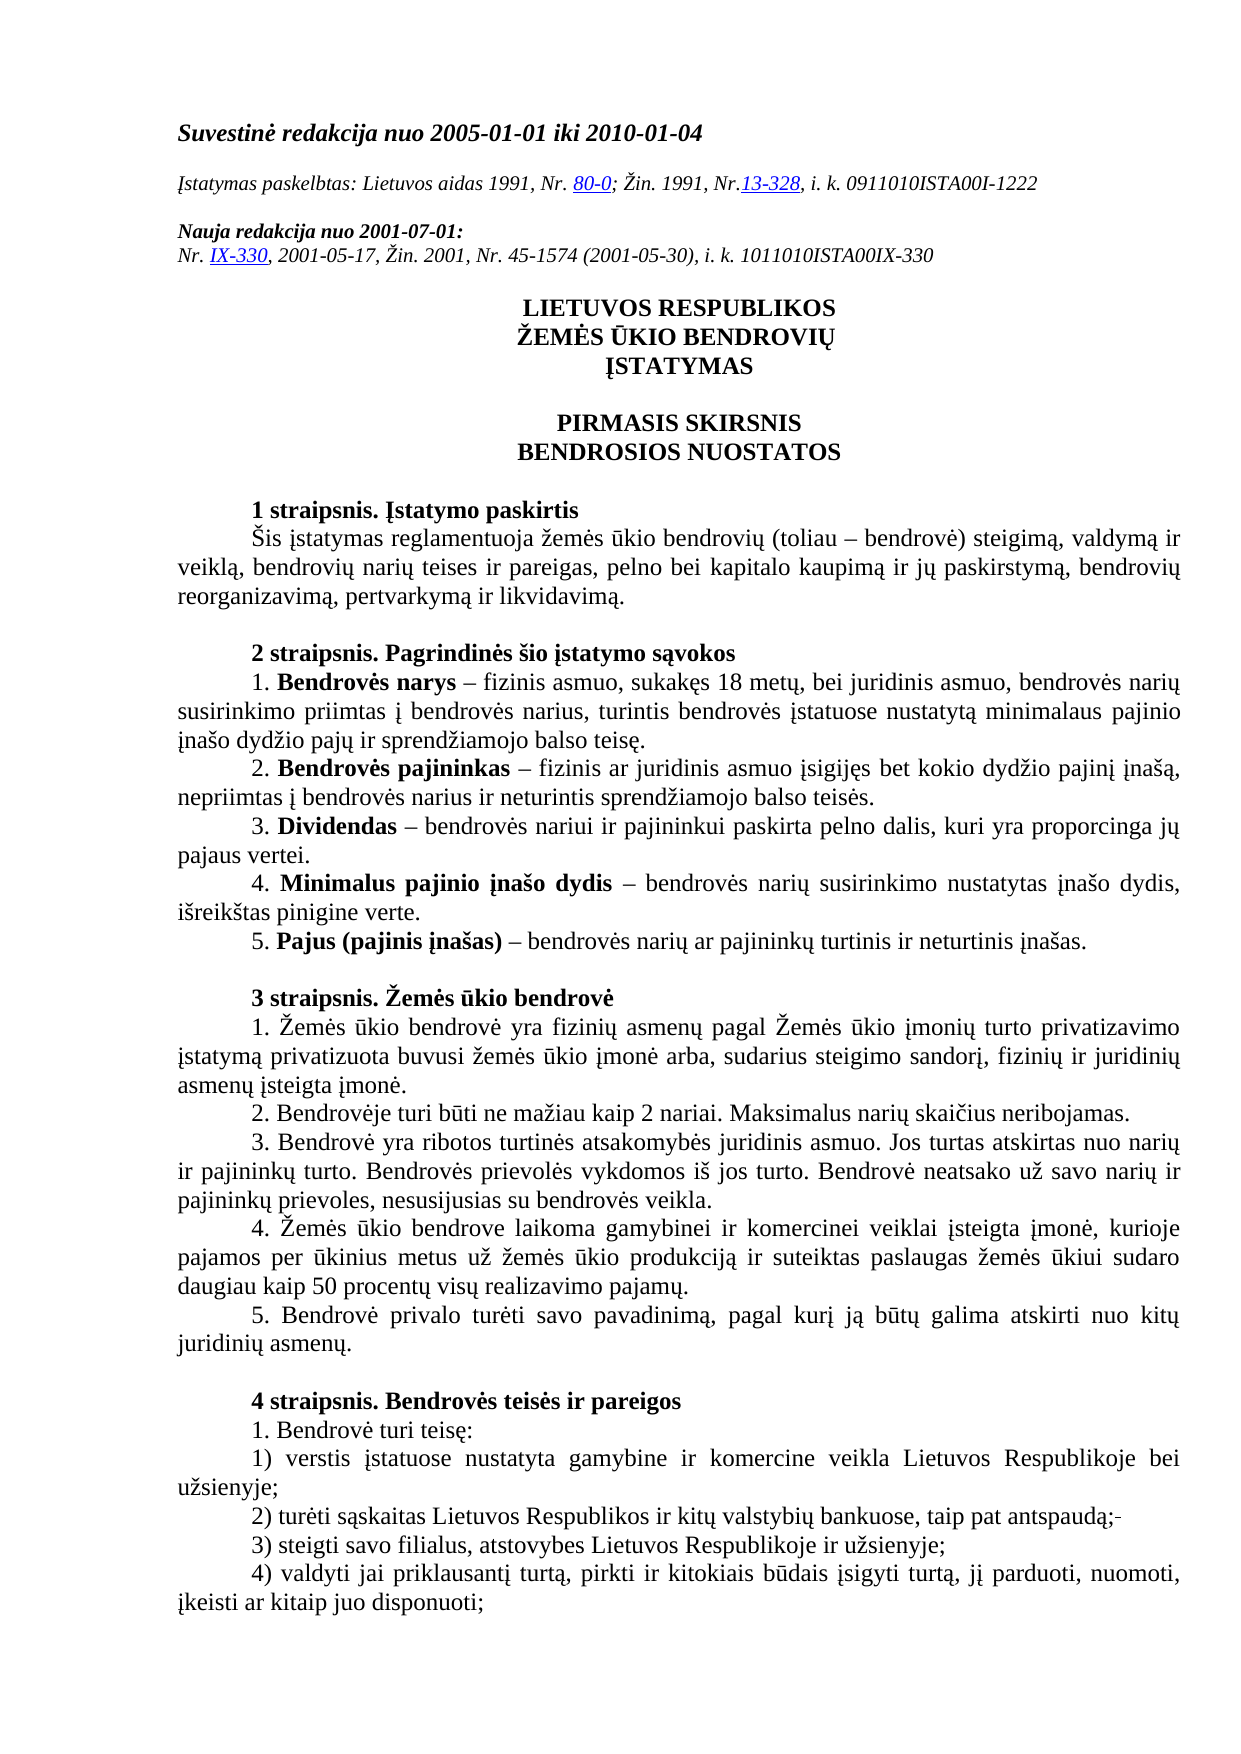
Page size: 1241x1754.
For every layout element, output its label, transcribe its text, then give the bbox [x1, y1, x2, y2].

text 4) valdyti jai priklausantį turtą, pirkti ir kitokiais būdais įsigyti turtą, jį parduoti, nuomoti, įkeisti ar kitaip juo disponuoti; [177, 1558, 1181, 1616]
text 4. Minimalus pajinio įnašo dydis – bendrovės narių susirinkimo nustatytas įnašo dydis, išreikštas pinigine verte. [177, 868, 1181, 926]
text 1) verstis įstatuose nustatyta gamybine ir komercine veikla Lietuvos Respublikoje bei užsienyje; [177, 1443, 1181, 1501]
text Suvestinė redakcija nuo 2005-01-01 iki 2010-01-04 [177, 118, 1181, 147]
text 4. Žemės ūkio bendrove laikoma gamybinei ir komercinei veiklai įsteigta įmonė, kurioje pajamos per ūkinius metus už žemės ūkio produkciją ir suteiktas paslaugas žemės ūkiui sudaro daugiau kaip 50 procentų visų realizavimo pajamų. [177, 1213, 1181, 1300]
text 3. Dividendas – bendrovės nariui ir pajininkui paskirta pelno dalis, kuri yra proporcinga jų pajaus vertei. [177, 811, 1181, 868]
text BENDROSIOS NUOSTATOS [177, 437, 1181, 466]
text 3 straipsnis. Žemės ūkio bendrovė [177, 983, 1181, 1012]
text 1 straipsnis. Įstatymo paskirtis [177, 495, 1181, 523]
text 2 straipsnis. Pagrindinės šio įstatymo sąvokos [177, 638, 1181, 667]
text 2. Bendrovėje turi būti ne mažiau kaip 2 nariai. Maksimalus narių skaičius neribojamas. [177, 1098, 1181, 1127]
text 2) turėti sąskaitas Lietuvos Respublikos ir kitų valstybių bankuose, taip pat antspaudą; [177, 1501, 1181, 1530]
text 1. Bendrovės narys – fizinis asmuo, sukakęs 18 metų, bei juridinis asmuo, bendrovės narių susirinkimo priimtas į bendrovės narius, turintis bendrovės įstatuose nustatytą minimalaus pajinio įnašo dydžio pajų ir sprendžiamojo balso teisę. [177, 667, 1181, 753]
text PIRMASIS SKIRSNIS [177, 408, 1181, 437]
text 5. Pajus (pajinis įnašas) – bendrovės narių ar pajininkų turtinis ir neturtinis įnašas. [177, 926, 1181, 955]
text 1. Žemės ūkio bendrovė yra fizinių asmenų pagal Žemės ūkio įmonių turto privatizavimo įstatymą privatizuota buvusi žemės ūkio įmonė arba, sudarius steigimo sandorį, fizinių ir juridinių asmenų įsteigta įmonė. [177, 1012, 1181, 1098]
text Šis įstatymas reglamentuoja žemės ūkio bendrovių (toliau – bendrovė) steigimą, valdymą ir veiklą, bendrovių narių teises ir pareigas, pelno bei kapitalo kaupimą ir jų paskirstymą, bendrovių reorganizavimą, pertvarkymą ir likvidavimą. [177, 523, 1181, 610]
text 1. Bendrovė turi teisę: [177, 1415, 1181, 1443]
text 3. Bendrovė yra ribotos turtinės atsakomybės juridinis asmuo. Jos turtas atskirtas nuo narių ir pajininkų turto. Bendrovės prievolės vykdomos iš jos turto. Bendrovė neatsako už savo narių ir pajininkų prievoles, nesusijusias su bendrovės veikla. [177, 1127, 1181, 1213]
text 4 straipsnis. Bendrovės teisės ir pareigos [177, 1386, 1181, 1415]
text Nr. IX-330, 2001-05-17, Žin. 2001, Nr. 45-1574 (2001-05-30), i. k. 1011010ISTA00IX-330 [177, 243, 1181, 267]
text 3) steigti savo filialus, atstovybes Lietuvos Respublikoje ir užsienyje; [177, 1530, 1181, 1558]
text Nauja redakcija nuo 2001-07-01: [177, 219, 1181, 243]
text 5. Bendrovė privalo turėti savo pavadinimą, pagal kurį ją būtų galima atskirti nuo kitų juridinių asmenų. [177, 1300, 1181, 1357]
text 2. Bendrovės pajininkas – fizinis ar juridinis asmuo įsigijęs bet kokio dydžio pajinį įnašą, nepriimtas į bendrovės narius ir neturintis sprendžiamojo balso teisės. [177, 753, 1181, 811]
text Įstatymas paskelbtas: Lietuvos aidas 1991, Nr. 80-0; Žin. 1991, Nr.13-328, i. k. 0911010ISTA00I-1222 [177, 171, 1181, 195]
text LIETUVOS RESPUBLIKOS ŽEMĖS ŪKIO BENDROVIŲ ĮSTATYMAS [177, 293, 1181, 380]
